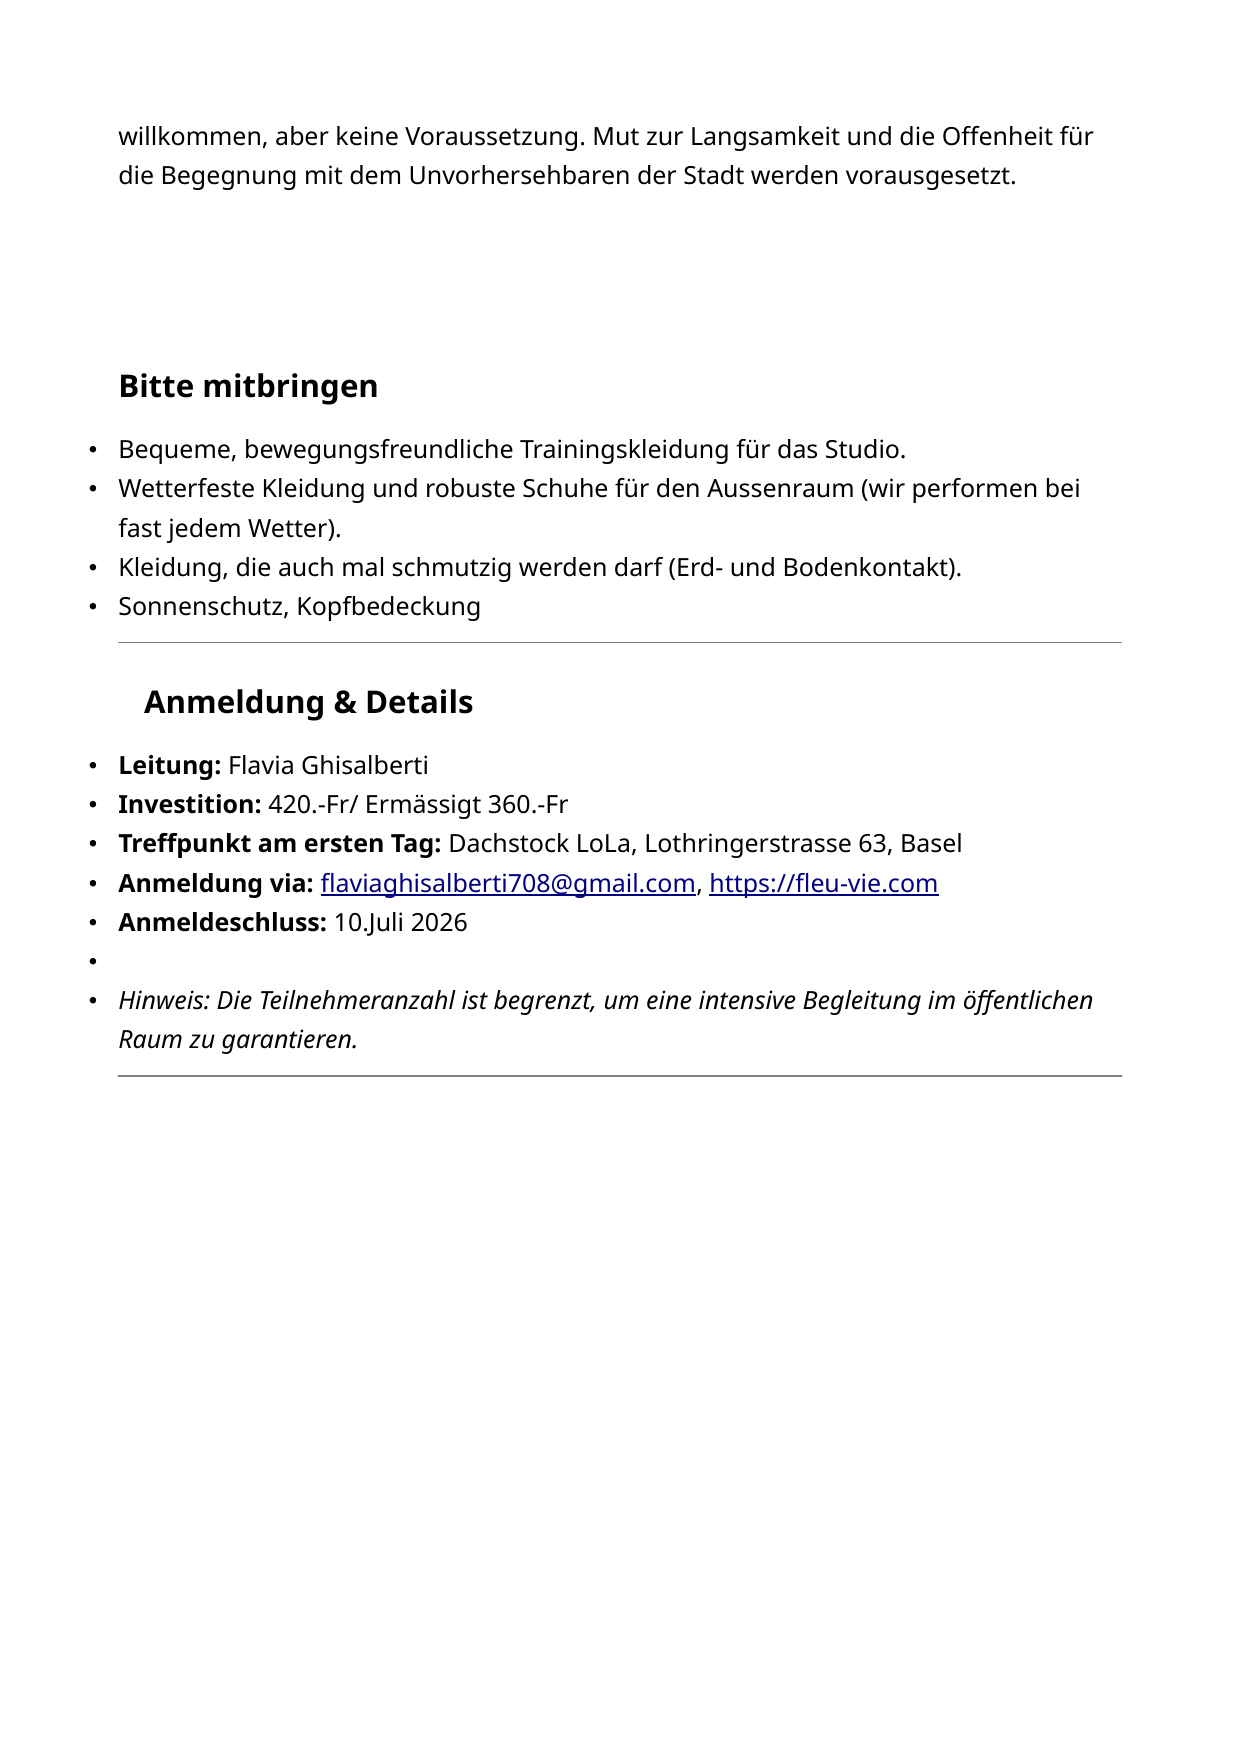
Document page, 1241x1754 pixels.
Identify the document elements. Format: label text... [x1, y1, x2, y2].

list Leitung: Flavia Ghisalberti [118, 748, 1122, 782]
list Investition: 420.-Fr/ Ermässigt 360.-Fr [118, 787, 1122, 821]
list Bequeme, bewegungsfreundliche Trainingskleidung für das Studio. [118, 432, 1122, 466]
list Treffpunkt am ersten Tag: Dachstock LoLa, Lothringerstrasse 63, Basel [118, 826, 1122, 860]
text 📝 Anmeldung & Details [118, 680, 1122, 723]
list Sonnenschutz, Kopfbedeckung [118, 588, 1122, 623]
list Hinweis: Die Teilnehmeranzahl ist begrenzt, um eine intensive Begleitung im öffentlichen Raum zu garantieren. [118, 983, 1122, 1056]
list Wetterfeste Kleidung und robuste Schuhe für den Aussenraum (wir performen bei fast jedem Wetter). [118, 471, 1122, 544]
list Kleidung, die auch mal schmutzig werden darf (Erd- und Bodenkontakt). [118, 549, 1122, 583]
list Anmeldeschluss: 10.Juli 2026 [118, 904, 1122, 938]
text Bitte mitbringen [118, 364, 1122, 407]
list Anmeldung via: flaviaghisalberti708@gmail.com, https://fleu-vie.com [118, 865, 1122, 899]
text willkommen, aber keine Voraussetzung. Mut zur Langsamkeit und die Offenheit für die Begegnung mit dem Unvorhersehbaren der Stadt werden vorausgesetzt. [118, 118, 1122, 191]
